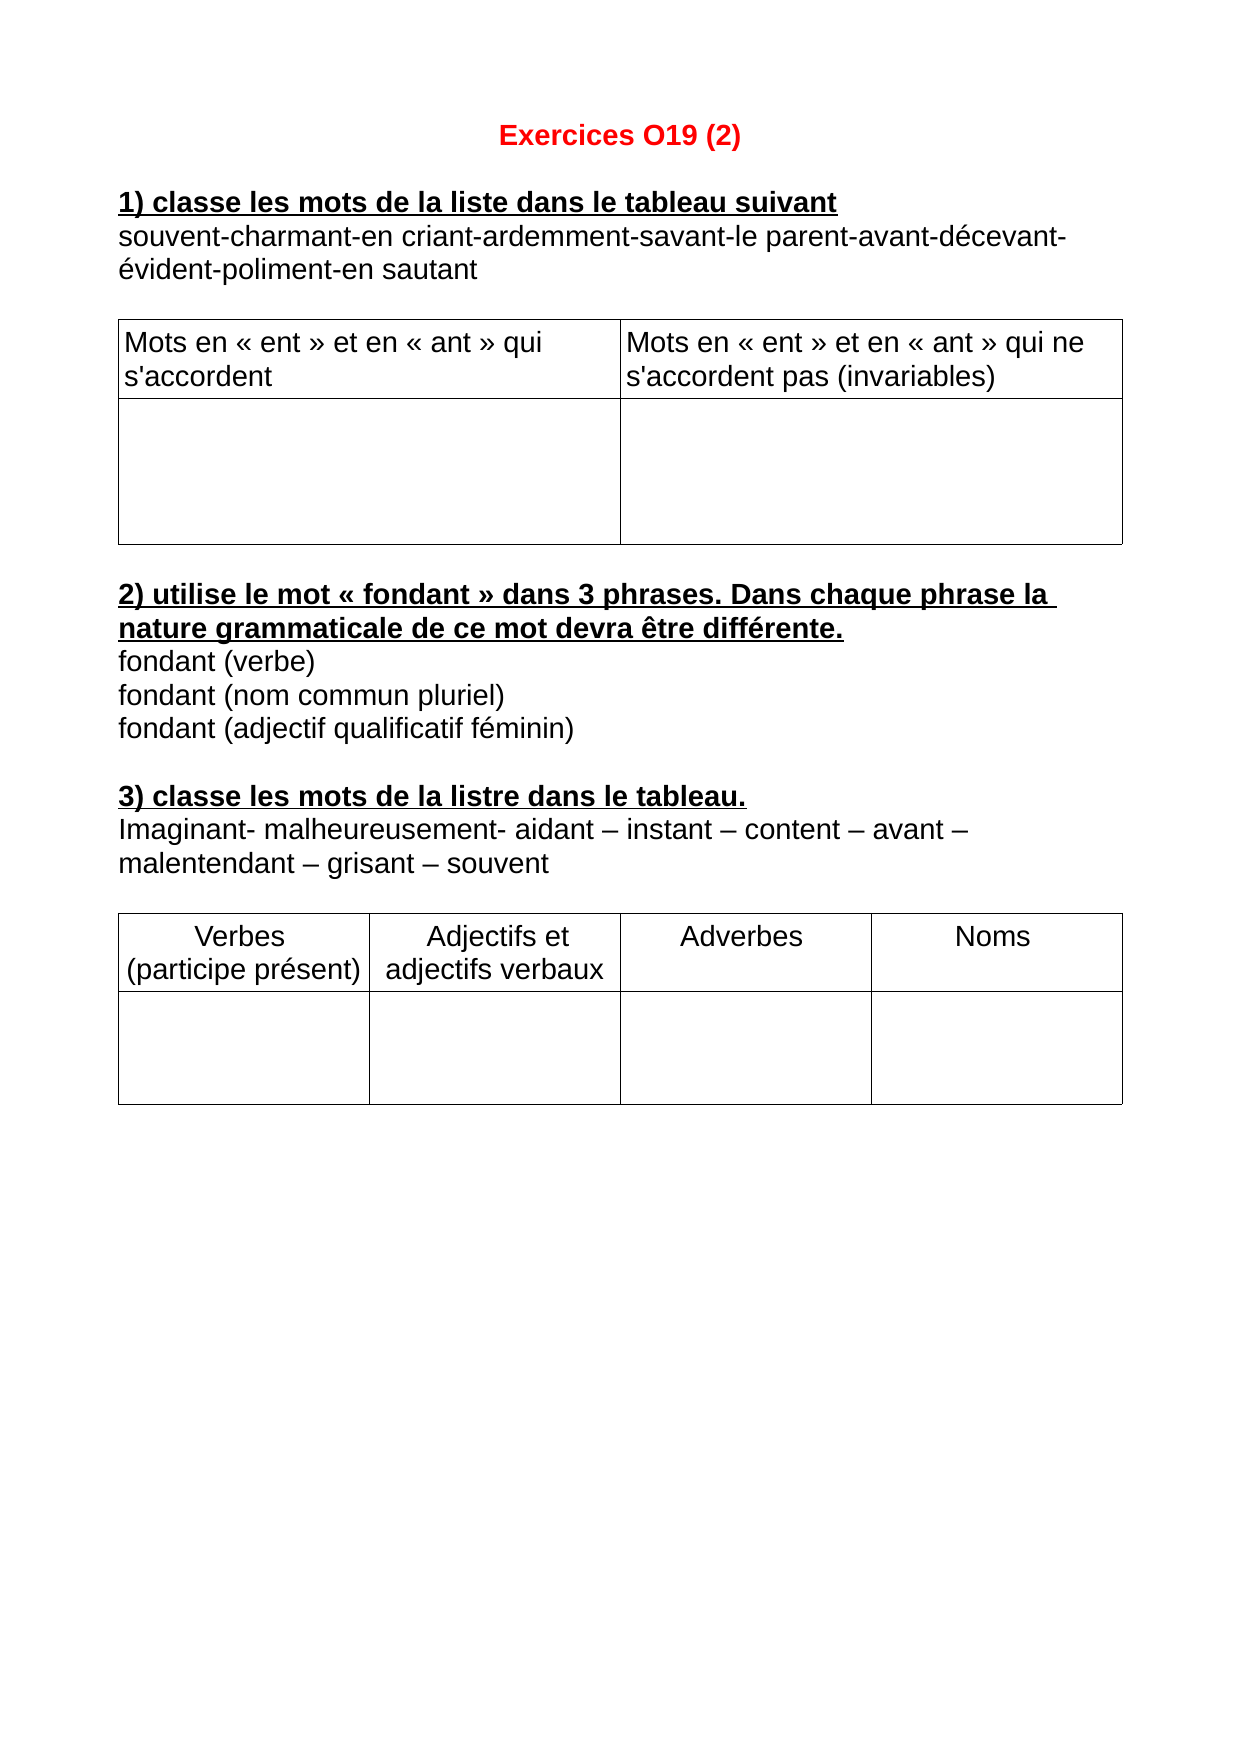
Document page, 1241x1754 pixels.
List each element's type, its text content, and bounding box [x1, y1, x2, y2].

table_header Verbes (participe présent) [119, 914, 369, 991]
table_header Adverbes [621, 914, 871, 991]
table_cell [621, 992, 871, 1104]
text 1) classe les mots de la liste dans le tableau suivant [118, 185, 1122, 219]
table_cell [621, 399, 1122, 544]
table_header Mots en « ent » et en « ant » qui ne s'accordent pas (invariables) [621, 320, 1122, 398]
text souvent-charmant-en criant-ardemment-savant-le parent-avant-décevant-évident-poliment-en sautant [118, 219, 1122, 286]
table_header Noms [872, 914, 1122, 991]
text 3) classe les mots de la listre dans le tableau. [118, 779, 1122, 812]
table_header Adjectifs et adjectifs verbaux [370, 914, 620, 991]
text Imaginant- malheureusement- aidant – instant – content – avant – malentendant – grisant – souvent [118, 812, 1122, 879]
table_cell [119, 992, 369, 1104]
text 2) utilise le mot « fondant » dans 3 phrases. Dans chaque phrase la nature grammaticale de ce mot devra être différente. [118, 577, 1122, 644]
table_header Mots en « ent » et en « ant » qui s'accordent [119, 320, 620, 398]
table_cell [872, 992, 1122, 1104]
text Exercices O19 (2) [118, 118, 1122, 152]
table_cell [119, 399, 620, 544]
text fondant (adjectif qualificatif féminin) [118, 712, 1122, 745]
text fondant (nom commun pluriel) [118, 678, 1122, 712]
text fondant (verbe) [118, 644, 1122, 678]
table_cell [370, 992, 620, 1104]
